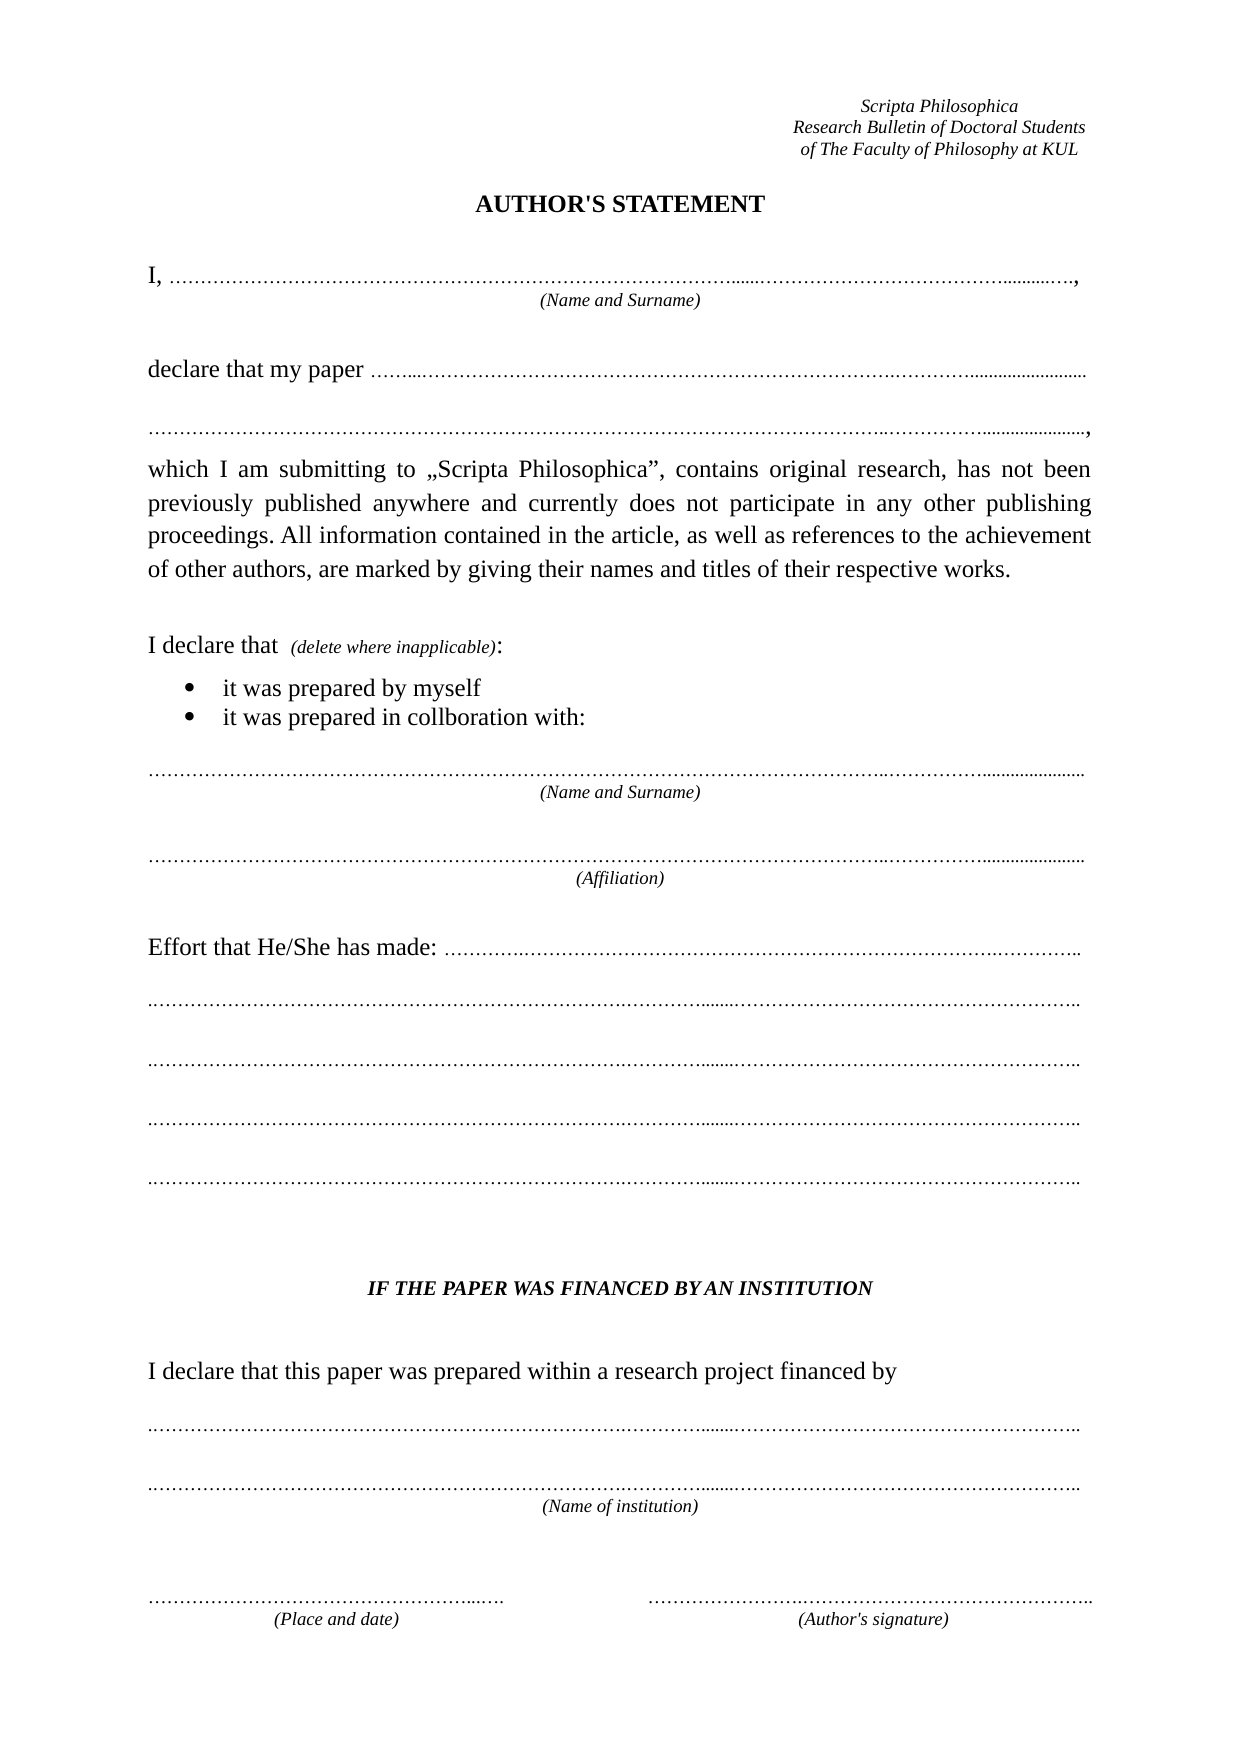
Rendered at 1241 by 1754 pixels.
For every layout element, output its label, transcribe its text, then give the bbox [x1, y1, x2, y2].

text ………………………………………………………………………………………………………..……………...................... [148, 845, 1093, 867]
text .………………………………………………………………….………….......……………………………………………….. [148, 1473, 1093, 1494]
list it was prepared in collboration with: [185, 702, 1093, 730]
text (Affiliation) [148, 867, 1093, 888]
text ………………………………………………………………………………………………………..……………......................, [148, 411, 1093, 440]
text IF THE PAPER WAS FINANCED BY AN INSTITUTION [148, 1275, 1093, 1299]
text (Place and date) (Author's signature) [148, 1608, 1093, 1629]
text AUTHOR'S STATEMENT [148, 189, 1093, 217]
text I, ………………………………………………………………………………......…………………………………..........…., [148, 261, 1093, 289]
text Effort that He/She has made: ………….………………………………………………………………….………….. [148, 932, 1093, 960]
text declare that my paper ……...………………………………………………………………….…………......................... [148, 354, 1093, 383]
text .………………………………………………………………….………….......……………………………………………….. [148, 989, 1093, 1011]
text (Name and Surname) [148, 781, 1093, 802]
text which I am submitting to „Scripta Philosophica”, contains original research, has not been previously published anywhere and currently does not participate in any other publishing proceedings. All information contained in the article, as well as references to the achievement of other authors, are marked by giving their names and titles of their respective works. [148, 454, 1093, 582]
text I declare that (delete where inapplicable): [148, 630, 1093, 658]
list it was prepared by myself [185, 673, 1093, 702]
text I declare that this paper was prepared within a research project financed by [148, 1356, 1093, 1385]
text .………………………………………………………………….………….......……………………………………………….. [148, 1167, 1093, 1189]
text ………………………………………………………………………………………………………..……………...................... [148, 759, 1093, 781]
text (Name of institution) [148, 1494, 1093, 1516]
text .………………………………………………………………….………….......……………………………………………….. [148, 1108, 1093, 1129]
text ……………………………………………...…. …………………….……………………………………….. [148, 1586, 1093, 1608]
text .………………………………………………………………….………….......……………………………………………….. [148, 1048, 1093, 1070]
text (Name and Surname) [148, 289, 1093, 311]
text .………………………………………………………………….………….......……………………………………………….. [148, 1413, 1093, 1435]
